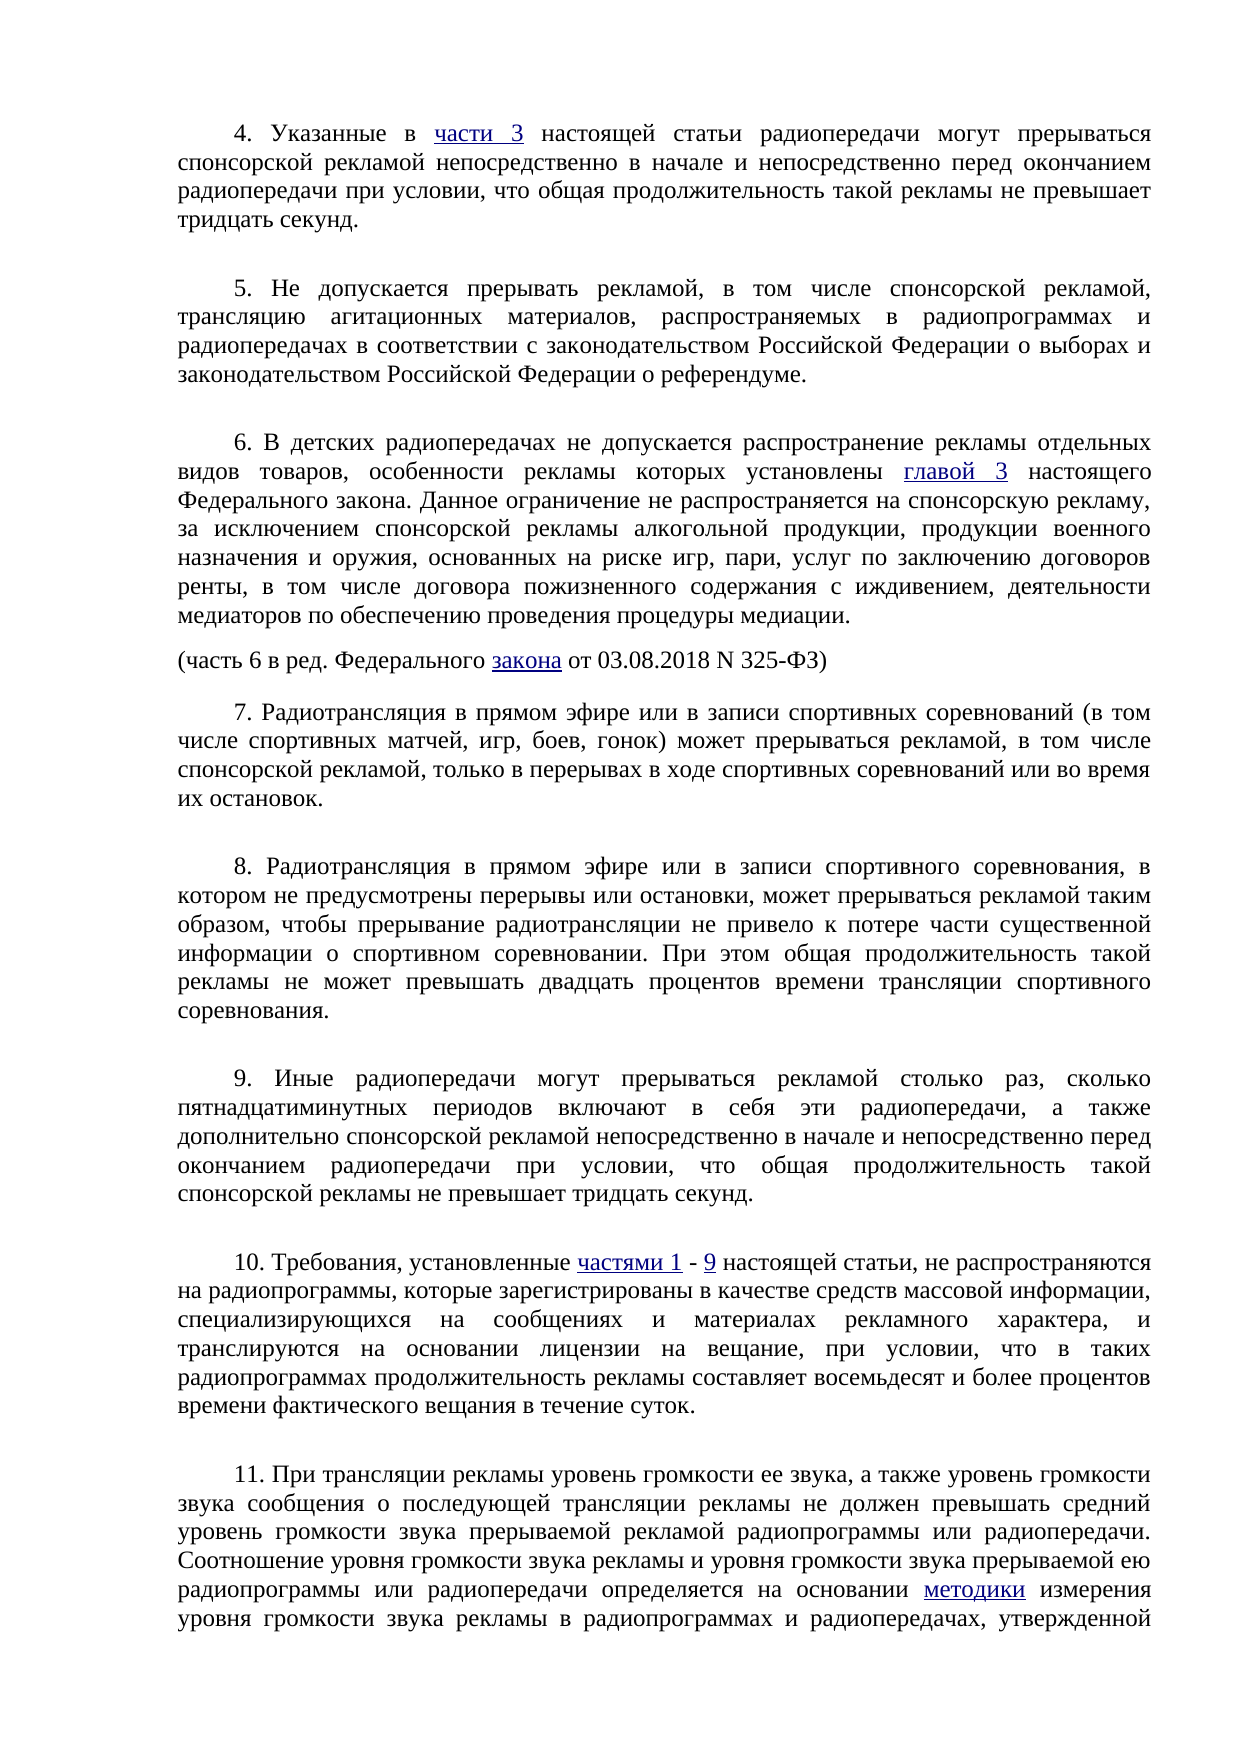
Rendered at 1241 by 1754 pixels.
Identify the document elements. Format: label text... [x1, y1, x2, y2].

text 4. Указанные в части 3 настоящей статьи радиопередачи могут прерываться спонсорской рекламой непосредственно в начале и непосредственно перед окончанием радиопередачи при условии, что общая продолжительность такой рекламы не превышает тридцать секунд. [177, 118, 1152, 233]
text 5. Не допускается прерывать рекламой, в том числе спонсорской рекламой, трансляцию агитационных материалов, распространяемых в радиопрограммах и радиопередачах в соответствии с законодательством Российской Федерации о выборах и законодательством Российской Федерации о референдуме. [177, 273, 1152, 388]
text 9. Иные радиопередачи могут прерываться рекламой столько раз, сколько пятнадцатиминутных периодов включают в себя эти радиопередачи, а также дополнительно спонсорской рекламой непосредственно в начале и непосредственно перед окончанием радиопередачи при условии, что общая продолжительность такой спонсорской рекламы не превышает тридцать секунд. [177, 1063, 1152, 1207]
text 8. Радиотрансляция в прямом эфире или в записи спортивного соревнования, в котором не предусмотрены перерывы или остановки, может прерываться рекламой таким образом, чтобы прерывание радиотрансляции не привело к потере части существенной информации о спортивном соревновании. При этом общая продолжительность такой рекламы не может превышать двадцать процентов времени трансляции спортивного соревнования. [177, 851, 1152, 1024]
text 6. В детских радиопередачах не допускается распространение рекламы отдельных видов товаров, особенности рекламы которых установлены главой 3 настоящего Федерального закона. Данное ограничение не распространяется на спонсорскую рекламу, за исключением спонсорской рекламы алкогольной продукции, продукции военного назначения и оружия, основанных на риске игр, пари, услуг по заключению договоров ренты, в том числе договора пожизненного содержания с иждивением, деятельности медиаторов по обеспечению проведения процедуры медиации. [177, 427, 1152, 628]
text 11. При трансляции рекламы уровень громкости ее звука, а также уровень громкости звука сообщения о последующей трансляции рекламы не должен превышать средний уровень громкости звука прерываемой рекламой радиопрограммы или радиопередачи. Соотношение уровня громкости звука рекламы и уровня громкости звука прерываемой ею радиопрограммы или радиопередачи определяется на основании методики измерения уровня громкости звука рекламы в радиопрограммах и радиопередачах, утвержденной [177, 1459, 1152, 1631]
text 7. Радиотрансляция в прямом эфире или в записи спортивных соревнований (в том числе спортивных матчей, игр, боев, гонок) может прерываться рекламой, в том числе спонсорской рекламой, только в перерывах в ходе спортивных соревнований или во время их остановок. [177, 697, 1152, 812]
text 10. Требования, установленные частями 1 - 9 настоящей статьи, не распространяются на радиопрограммы, которые зарегистрированы в качестве средств массовой информации, специализирующихся на сообщениях и материалах рекламного характера, и транслируются на основании лицензии на вещание, при условии, что в таких радиопрограммах продолжительность рекламы составляет восемьдесят и более процентов времени фактического вещания в течение суток. [177, 1247, 1152, 1419]
text (часть 6 в ред. Федерального закона от 03.08.2018 N 325-ФЗ) [177, 645, 1152, 674]
